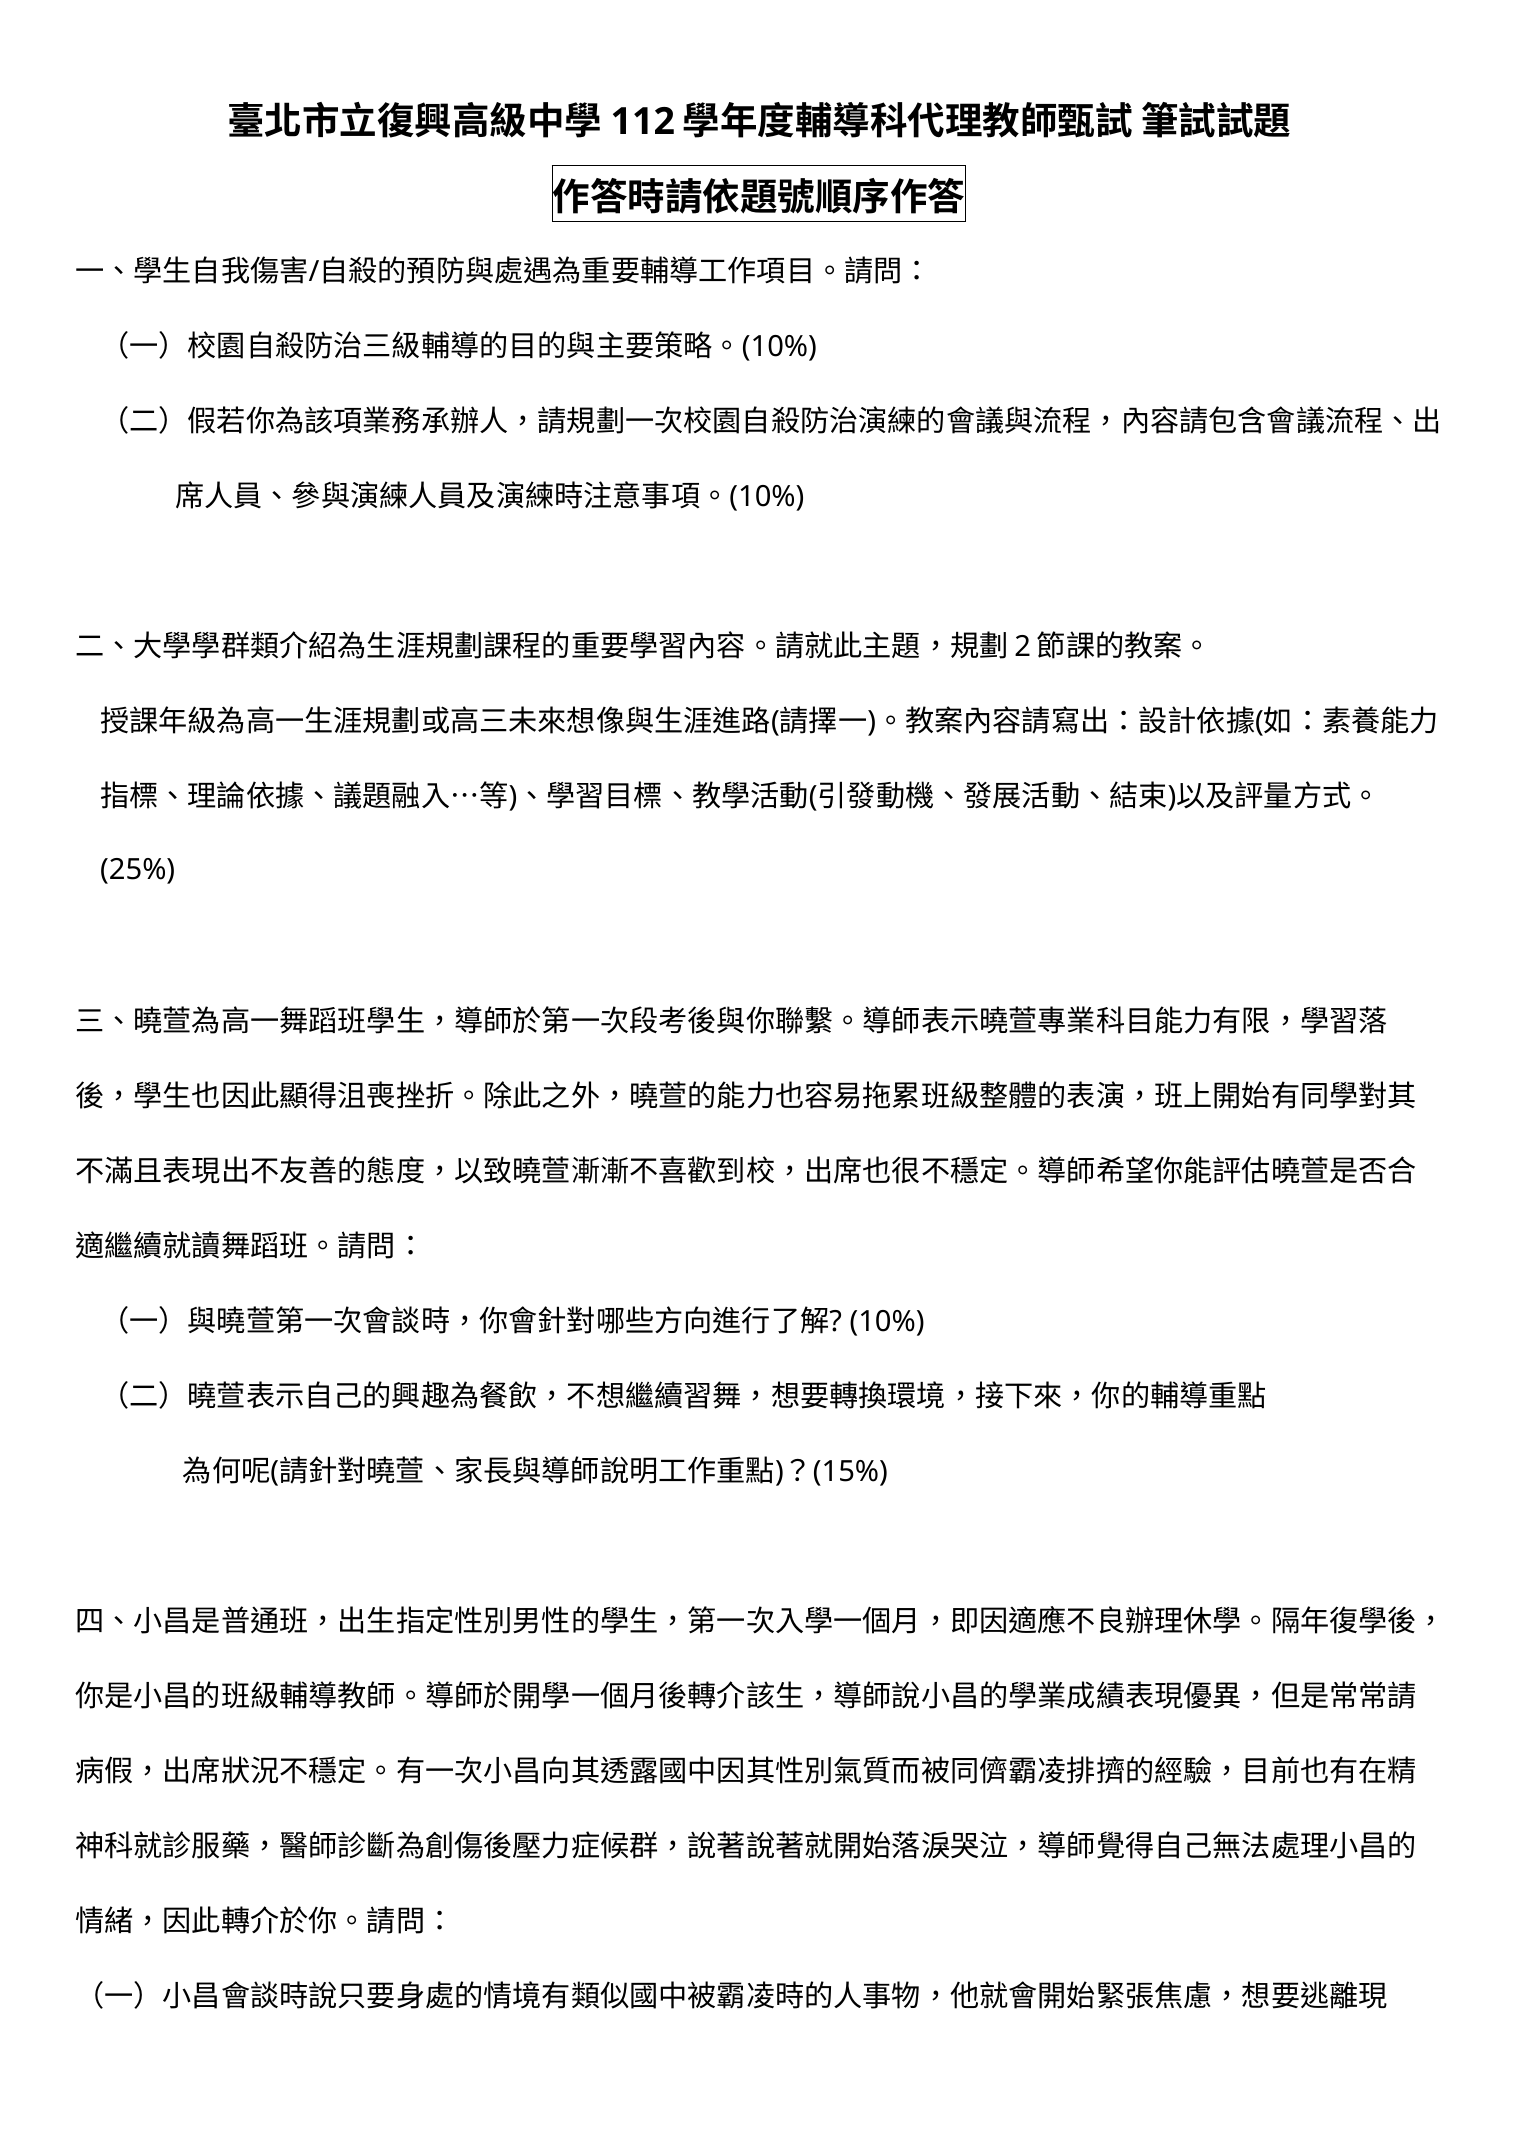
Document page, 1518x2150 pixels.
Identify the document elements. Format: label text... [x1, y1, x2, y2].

text 臺北市立復興高級中學 112學年度輔導科代理教師甄試 筆試試題 [75, 81, 1443, 156]
text 席人員、參與演練人員及演練時注意事項。(10%) [175, 456, 1443, 531]
text 為何呢(請針對曉萱、家長與導師說明工作重點)？(15%) [175, 1431, 1443, 1506]
text （二）曉萱表示自己的興趣為餐飲，不想繼續習舞，想要轉換環境，接下來，你的輔導重點 [100, 1356, 1443, 1431]
text 四、小昌是普通班，出生指定性別男性的學生，第一次入學一個月，即因適應不良辦理休學。隔年復學後，你是小昌的班級輔導教師。導師於開學一個月後轉介該生，導師說小昌的學業成績表現優異，但是常常請病假，出席狀況不穩定。有一次小昌向其透露國中因其性別氣質而被同儕霸凌排擠的經驗，目前也有在精神科就診服藥，醫師診斷為創傷後壓力症候群，說著說著就開始落淚哭泣，導師覺得自己無法處理小昌的情緒，因此轉介於你。請問： [75, 1581, 1443, 1956]
text 一、學生自我傷害/自殺的預防與處遇為重要輔導工作項目。請問： [75, 231, 1443, 306]
text （二）假若你為該項業務承辦人，請規劃一次校園自殺防治演練的會議與流程，內容請包含會議流程、出 [100, 381, 1443, 456]
text 二、大學學群類介紹為生涯規劃課程的重要學習內容。請就此主題，規劃2節課的教案。 [75, 606, 1443, 681]
text （一）小昌會談時說只要身處的情境有類似國中被霸凌時的人事物，他就會開始緊張焦慮，想要逃離現 [75, 1956, 1443, 2031]
text 作答時請依題號順序作答 [75, 156, 1443, 231]
text 後，學生也因此顯得沮喪挫折。除此之外，曉萱的能力也容易拖累班級整體的表演，班上開始有同學對其不滿且表現出不友善的態度，以致曉萱漸漸不喜歡到校，出席也很不穩定。導師希望你能評估曉萱是否合適繼續就讀舞蹈班。請問： [75, 1056, 1443, 1281]
text （一）與曉萱第一次會談時，你會針對哪些方向進行了解? (10%) [100, 1281, 1443, 1356]
text （一）校園自殺防治三級輔導的目的與主要策略。(10%) [100, 306, 1443, 381]
text 授課年級為高一生涯規劃或高三未來想像與生涯進路(請擇一)。教案內容請寫出：設計依據(如：素養能力指標、理論依據、議題融入…等)、學習目標、教學活動(引發動機、發展活動、結束)以及評量方式。(25%) [100, 681, 1443, 906]
text 三、曉萱為高一舞蹈班學生，導師於第一次段考後與你聯繫。導師表示曉萱專業科目能力有限，學習落 [75, 981, 1443, 1056]
